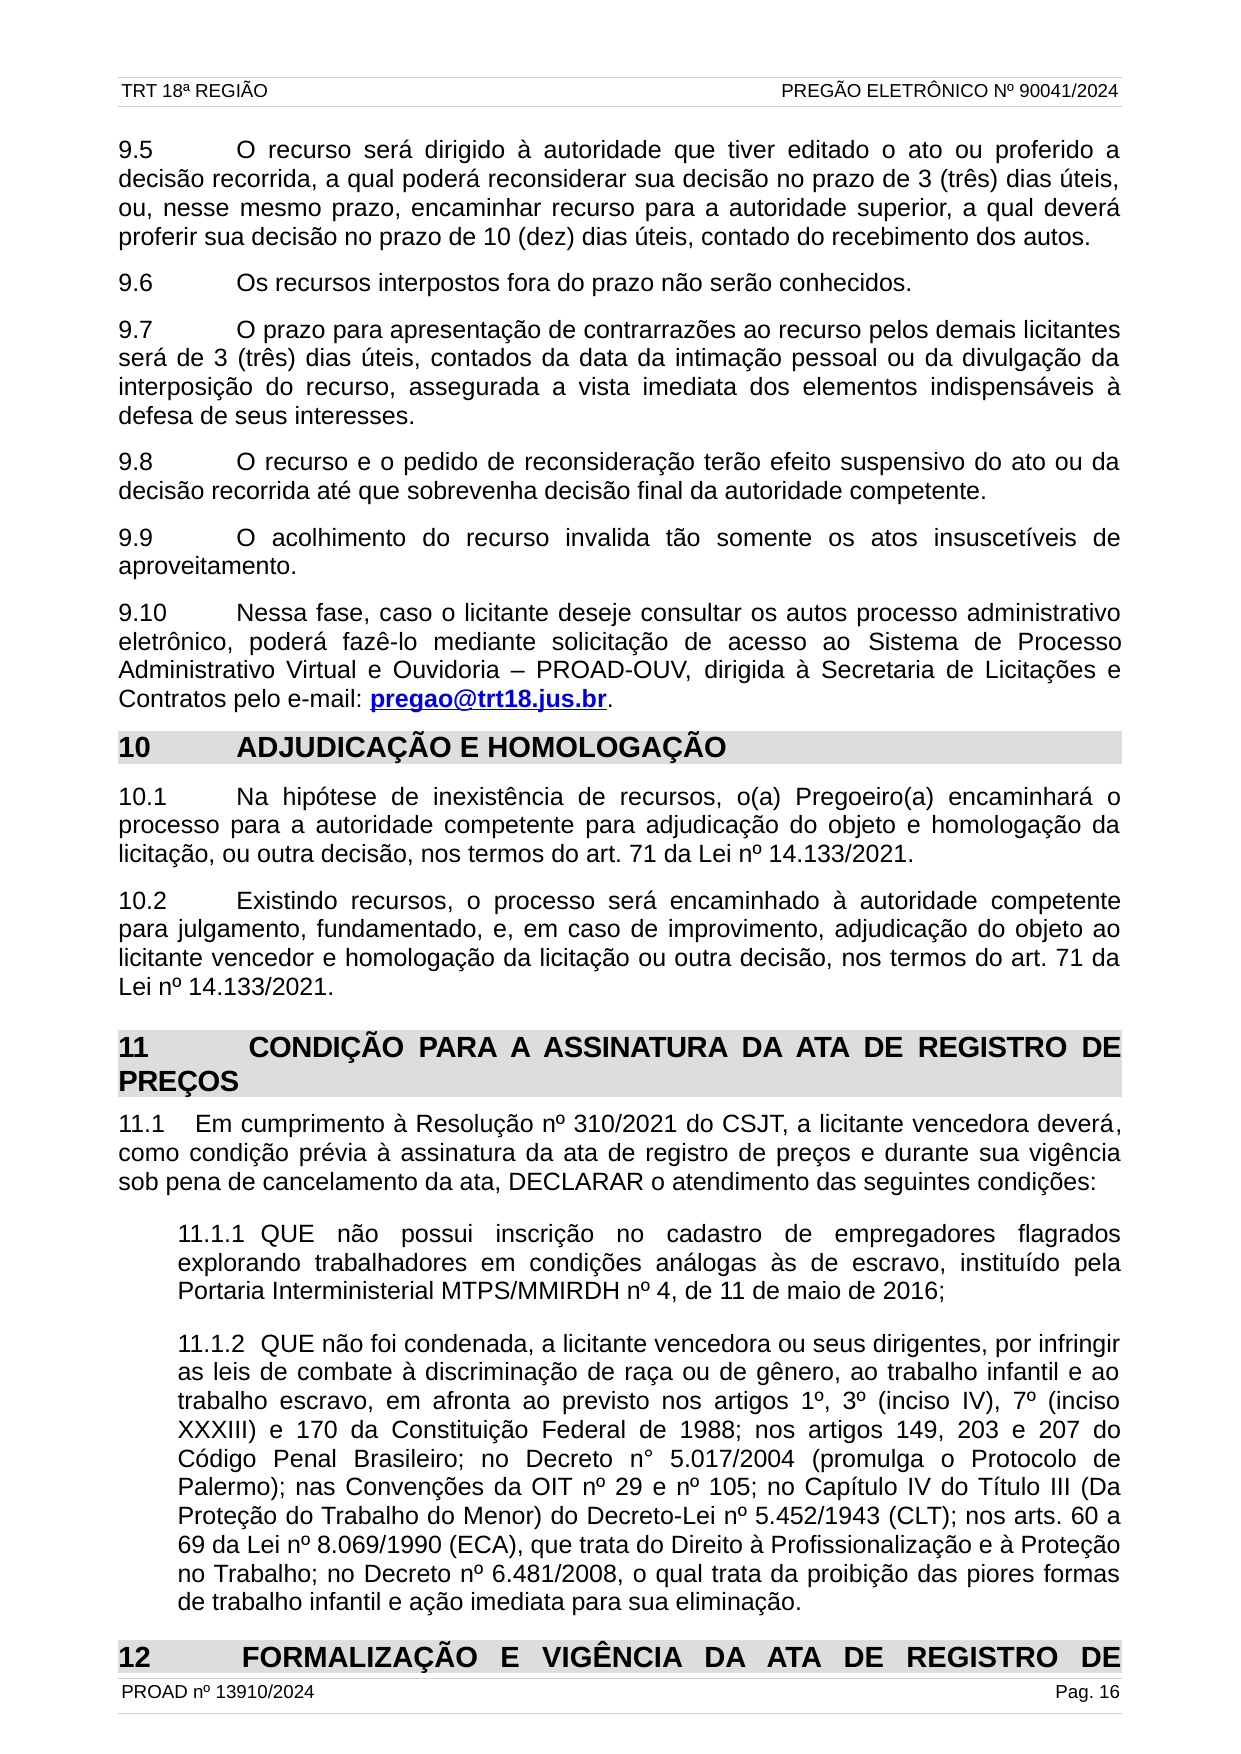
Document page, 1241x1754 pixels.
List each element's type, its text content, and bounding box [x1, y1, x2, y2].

text 11.1.2 QUE não foi condenada, a licitante vencedora ou seus dirigentes, por infringir as leis de combate à discriminação de raça ou de gênero, ao trabalho infantil e ao trabalho escravo, em afronta ao previsto nos artigos 1º, 3º (inciso IV), 7º (inciso XXXIII) e 170 da Constituição Federal de 1988; nos artigos 149, 203 e 207 do Código Penal Brasileiro; no Decreto n° 5.017/2004 (promulga o Protocolo de Palermo); nas Convenções da OIT nº 29 e nº 105; no Capítulo IV do Título III (Da Proteção do Trabalho do Menor) do Decreto-Lei nº 5.452/1943 (CLT); nos arts. 60 a 69 da Lei nº 8.069/1990 (ECA), que trata do Direito à Profissionalização e à Proteção no Trabalho; no Decreto nº 6.481/2008, o qual trata da proibição das piores formas de trabalho infantil e ação imediata para sua eliminação. [177, 1329, 1122, 1616]
text 10.1 Na hipótese de inexistência de recursos, o(a) Pregoeiro(a) encaminhará o processo para a autoridade competente para adjudicação do objeto e homologação da licitação, ou outra decisão, nos termos do art. 71 da Lei nº 14.133/2021. [118, 782, 1122, 868]
text 9.10 Nessa fase, caso o licitante deseje consultar os autos processo administrativo eletrônico, poderá fazê-lo mediante solicitação de acesso ao Sistema de Processo Administrativo Virtual e Ouvidoria – PROAD-OUV, dirigida à Secretaria de Licitações e Contratos pelo e-mail: pregao@trt18.jus.br. [118, 598, 1122, 713]
text 10.2 Existindo recursos, o processo será encaminhado à autoridade competente para julgamento, fundamentado, e, em caso de improvimento, adjudicação do objeto ao licitante vencedor e homologação da licitação ou outra decisão, nos termos do art. 71 da Lei nº 14.133/2021. [118, 886, 1122, 1001]
text 9.9 O acolhimento do recurso invalida tão somente os atos insuscetíveis de aproveitamento. [118, 523, 1122, 580]
text 12 FORMALIZAÇÃO E VIGÊNCIA DA ATA DE REGISTRO DE [118, 1640, 1122, 1673]
text 11.1.1 QUE não possui inscrição no cadastro de empregadores flagrados explorando trabalhadores em condições análogas às de escravo, instituído pela Portaria Interministerial MTPS/MMIRDH nº 4, de 11 de maio de 2016; [177, 1219, 1122, 1305]
text 9.5 O recurso será dirigido à autoridade que tiver editado o ato ou proferido a decisão recorrida, a qual poderá reconsiderar sua decisão no prazo de 3 (três) dias úteis, ou, nesse mesmo prazo, encaminhar recurso para a autoridade superior, a qual deverá proferir sua decisão no prazo de 10 (dez) dias úteis, contado do recebimento dos autos. [118, 136, 1122, 251]
text 11.1 Em cumprimento à Resolução nº 310/2021 do CSJT, a licitante vencedora deverá, como condição prévia à assinatura da ata de registro de preços e durante sua vigência sob pena de cancelamento da ata, DECLARAR o atendimento das seguintes condições: [118, 1109, 1122, 1195]
text 10 ADJUDICAÇÃO E HOMOLOGAÇÃO [118, 731, 1122, 764]
text 11 CONDIÇÃO PARA A ASSINATURA DA ATA DE REGISTRO DE PREÇOS [118, 1030, 1122, 1097]
text 9.6 Os recursos interpostos fora do prazo não serão conhecidos. [118, 268, 1122, 297]
text 9.8 O recurso e o pedido de reconsideração terão efeito suspensivo do ato ou da decisão recorrida até que sobrevenha decisão final da autoridade competente. [118, 447, 1122, 505]
text 9.7 O prazo para apresentação de contrarrazões ao recurso pelos demais licitantes será de 3 (três) dias úteis, contados da data da intimação pessoal ou da divulgação da interposição do recurso, assegurada a vista imediata dos elementos indispensáveis à defesa de seus interesses. [118, 315, 1122, 430]
